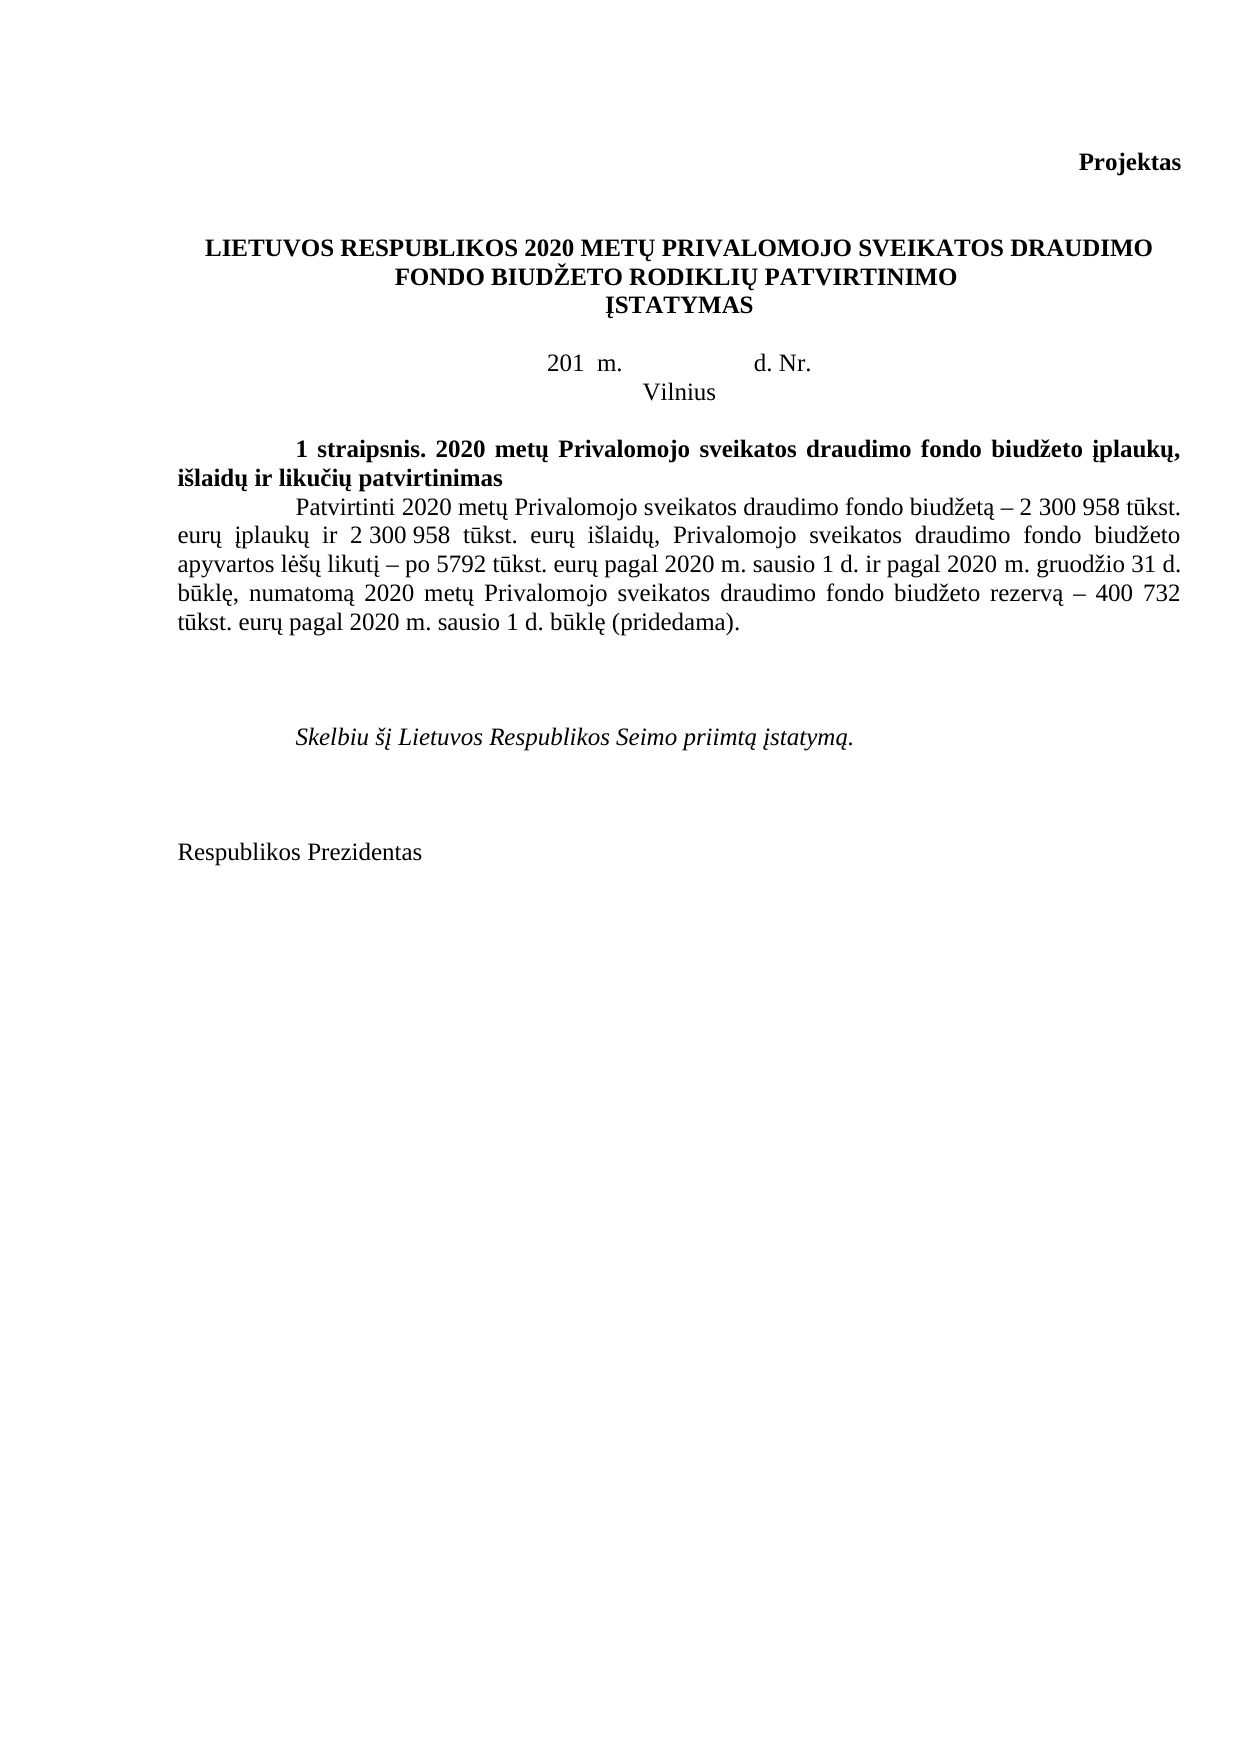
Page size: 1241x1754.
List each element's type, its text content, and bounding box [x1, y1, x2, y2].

text ĮSTATYMAS [177, 291, 1181, 319]
text Skelbiu šį Lietuvos Respublikos Seimo priimtą įstatymą. [177, 722, 1181, 751]
text 1 straipsnis. 2020 metų Privalomojo sveikatos draudimo fondo biudžeto įplaukų, išlaidų ir likučių patvirtinimas [177, 434, 1181, 492]
text LIETUVOS RESPUBLIKOS 2020 METŲ PRIVALOMOJO SVEIKATOS DRAUDIMO FONDO BIUDŽETO RODIKLIŲ PATVIRTINIMO [177, 233, 1181, 291]
text Vilnius [177, 377, 1181, 406]
text Respublikos Prezidentas [177, 837, 1181, 866]
text 201 m. d. Nr. [177, 348, 1181, 377]
text Patvirtinti 2020 metų Privalomojo sveikatos draudimo fondo biudžetą – 2 300 958 tūkst. eurų įplaukų ir 2 300 958 tūkst. eurų išlaidų, Privalomojo sveikatos draudimo fondo biudžeto apyvartos lėšų likutį – po 5792 tūkst. eurų pagal 2020 m. sausio 1 d. ir pagal 2020 m. gruodžio 31 d. būklę, numatomą 2020 metų Privalomojo sveikatos draudimo fondo biudžeto rezervą – 400 732 tūkst. eurų pagal 2020 m. sausio 1 d. būklę (pridedama). [177, 492, 1181, 636]
text Projektas [177, 147, 1181, 176]
